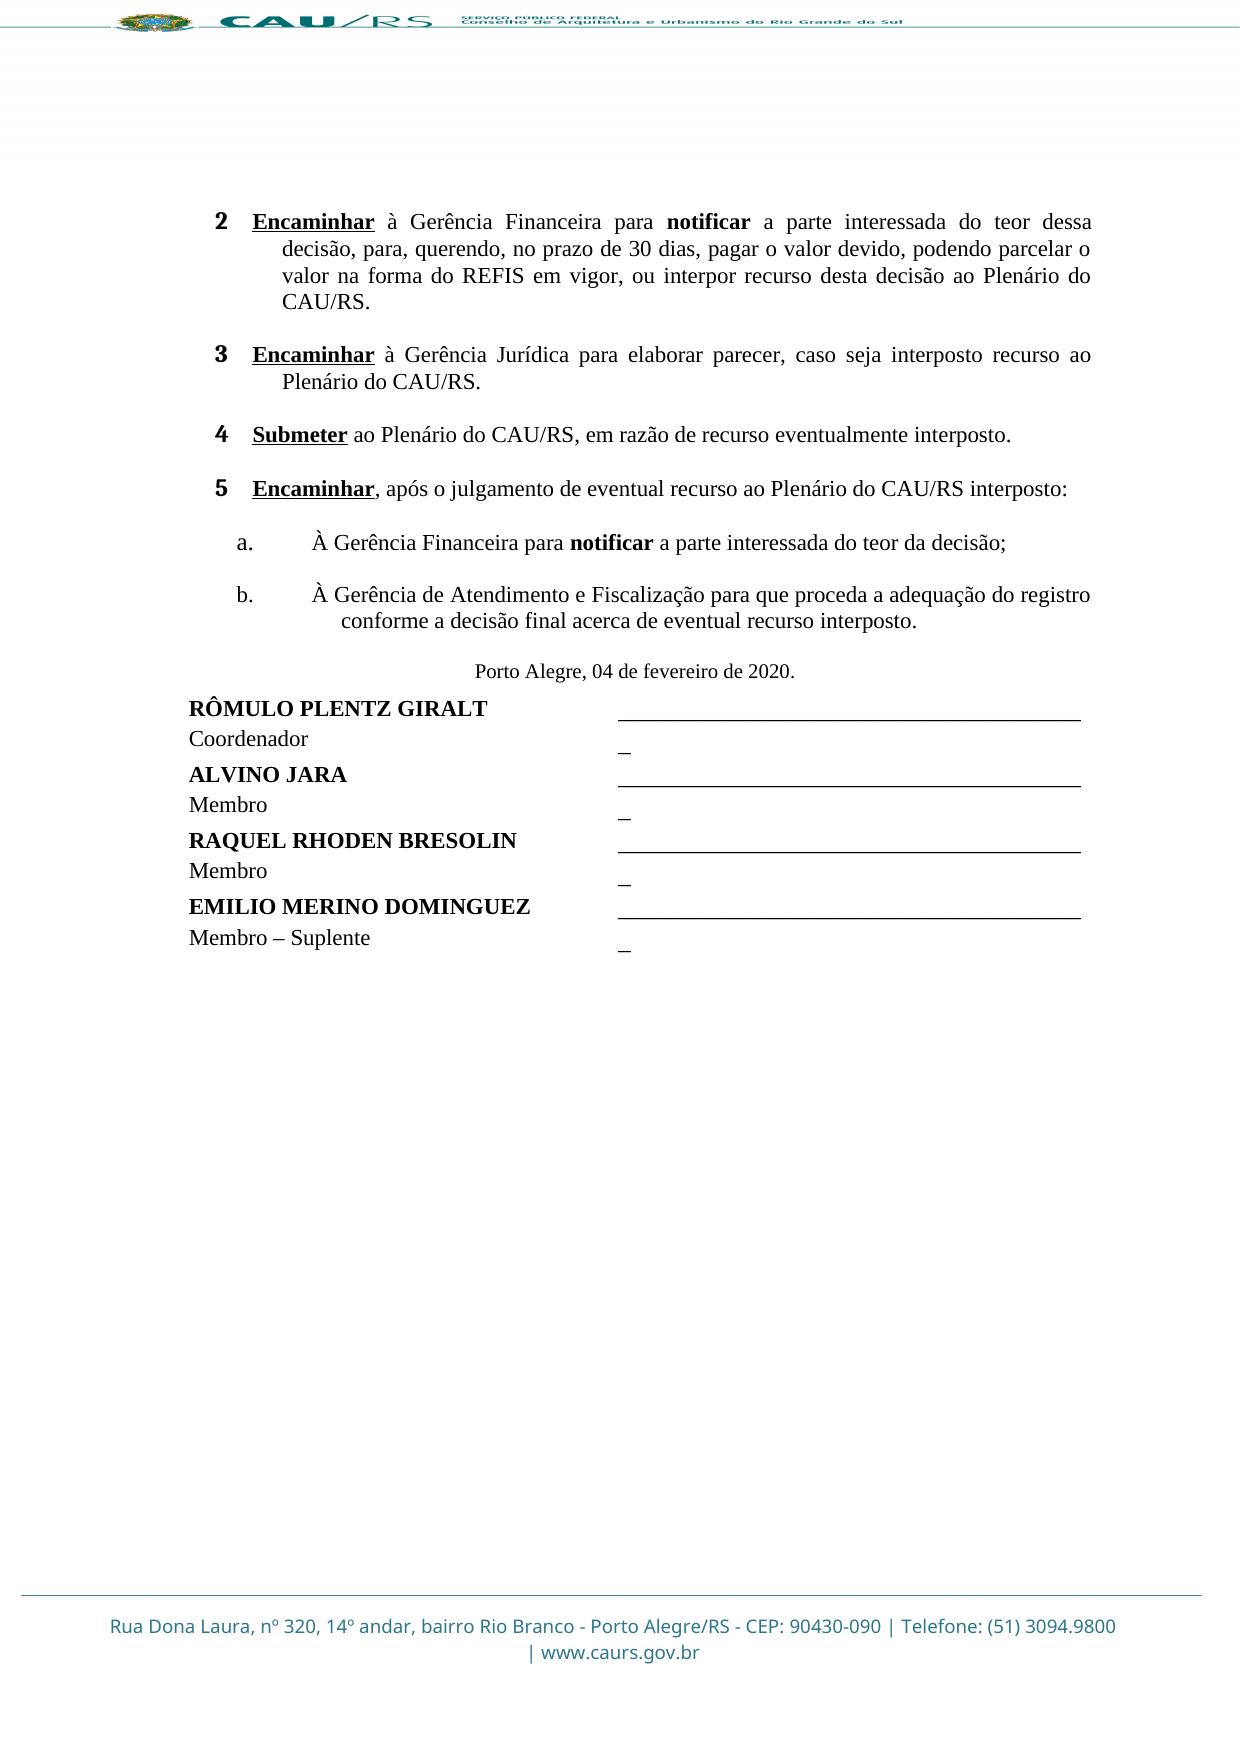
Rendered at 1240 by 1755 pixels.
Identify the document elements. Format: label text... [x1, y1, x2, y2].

list Encaminhar à Gerência Financeira para notificar a parte interessada do teor dessa decisão, para, querendo, no prazo de 30 dias, pagar o valor devido, podendo parcelar o valor na forma do REFIS em vigor, ou interpor recurso desta decisão ao Plenário do CAU/RS. [215, 207, 1092, 314]
table_cell ______________________________________ [607, 893, 1092, 959]
list À Gerência de Atendimento e Fiscalização para que proceda a adequação do registro conforme a decisão final acerca de eventual recurso interposto. [236, 581, 1092, 634]
table_cell ALVINO JARA Membro [177, 761, 607, 827]
list Submeter ao Plenário do CAU/RS, em razão de recurso eventualmente interposto. [215, 420, 1092, 448]
text Porto Alegre, 04 de fevereiro de 2020. [177, 659, 1092, 683]
table_cell ______________________________________ [607, 761, 1092, 827]
table_cell RAQUEL RHODEN BRESOLIN Membro [177, 827, 607, 893]
table_header ______________________________________ [607, 695, 1092, 761]
list Encaminhar à Gerência Jurídica para elaborar parecer, caso seja interposto recurso ao Plenário do CAU/RS. [215, 339, 1092, 395]
list Encaminhar, após o julgamento de eventual recurso ao Plenário do CAU/RS interposto: [215, 473, 1092, 502]
table_header RÔMULO PLENTZ GIRALT Coordenador [177, 695, 607, 761]
list À Gerência Financeira para notificar a parte interessada do teor da decisão; [236, 527, 1092, 556]
table_cell ______________________________________ [607, 827, 1092, 893]
table_cell EMILIO MERINO DOMINGUEZ Membro – Suplente [177, 893, 607, 959]
